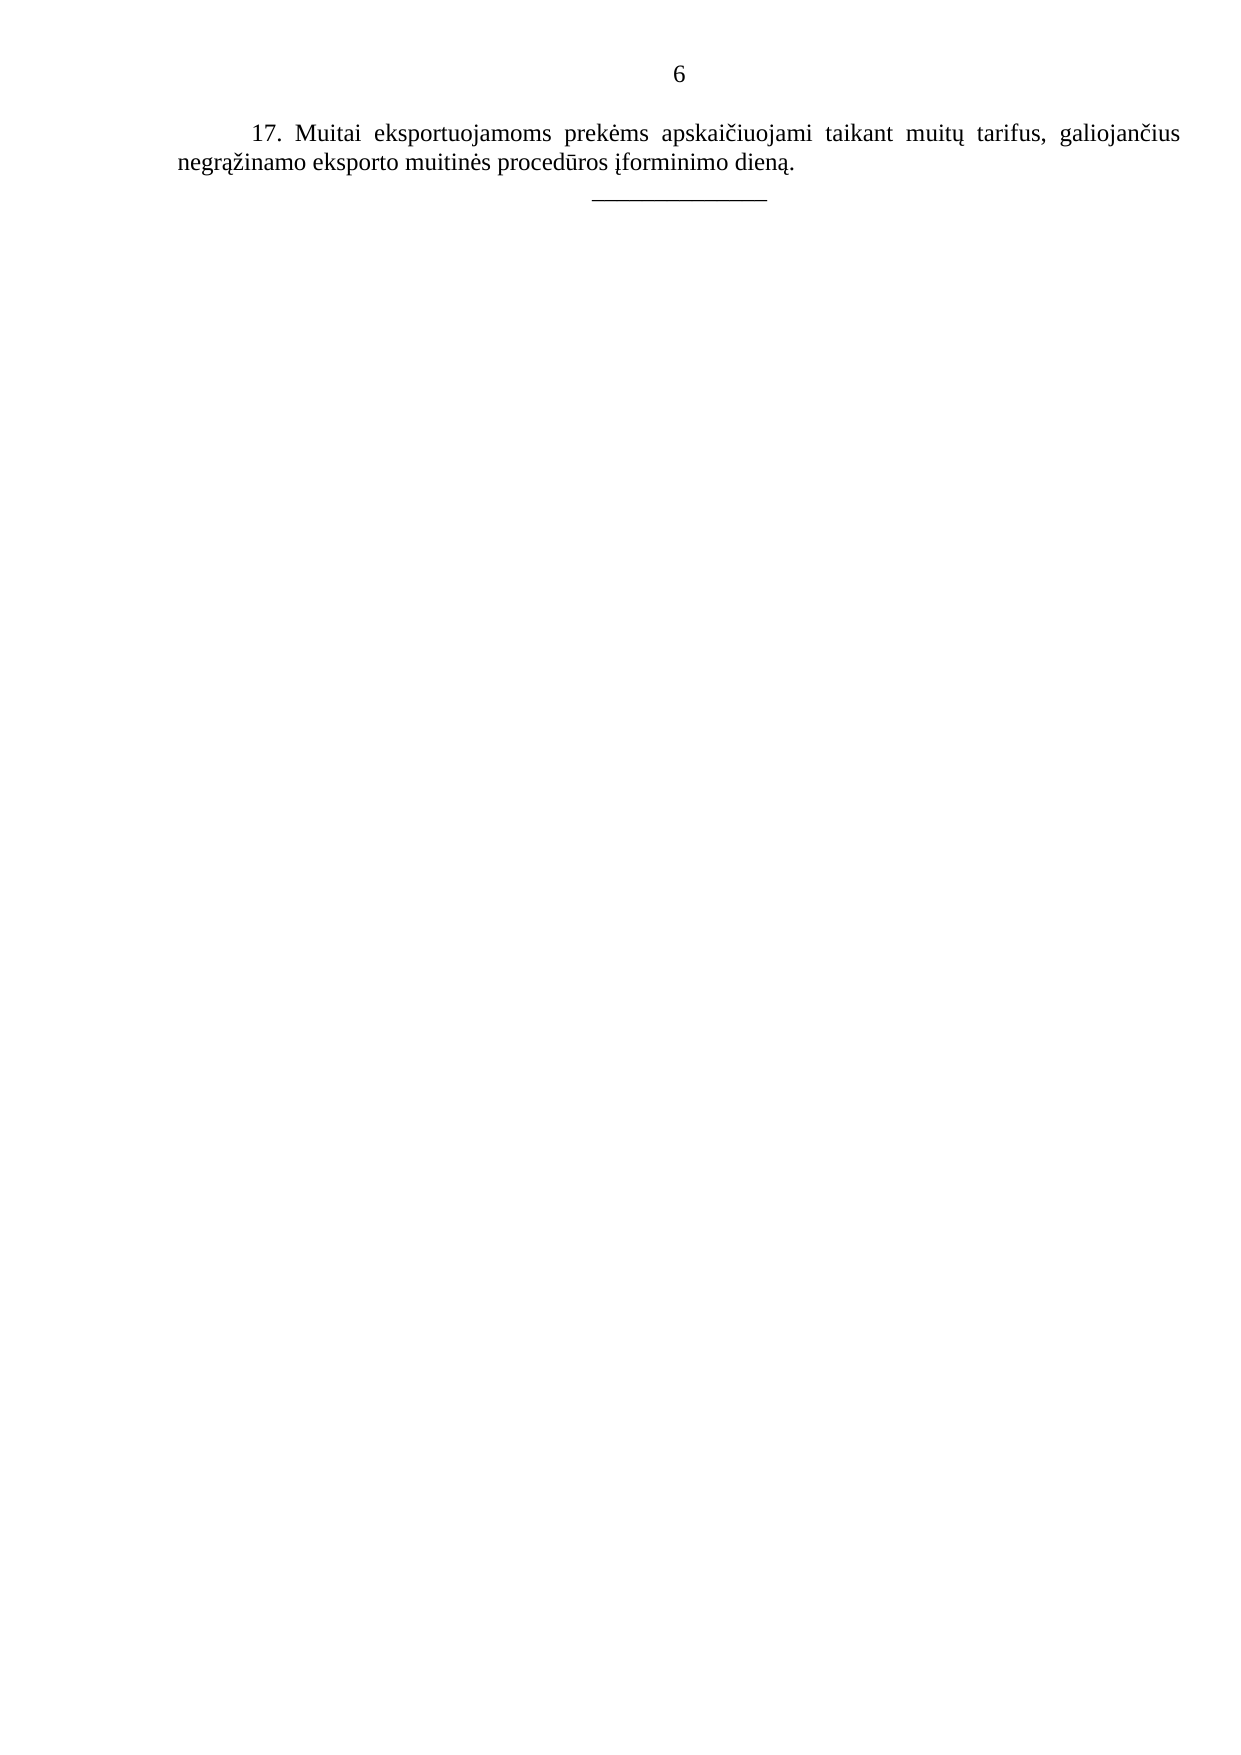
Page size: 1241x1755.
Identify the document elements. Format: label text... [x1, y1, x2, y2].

text ______________ [177, 176, 1181, 204]
text 17. Muitai eksportuojamoms prekėms apskaičiuojami taikant muitų tarifus, galiojančius negrąžinamo eksporto muitinės procedūros įforminimo dieną. [177, 118, 1181, 176]
